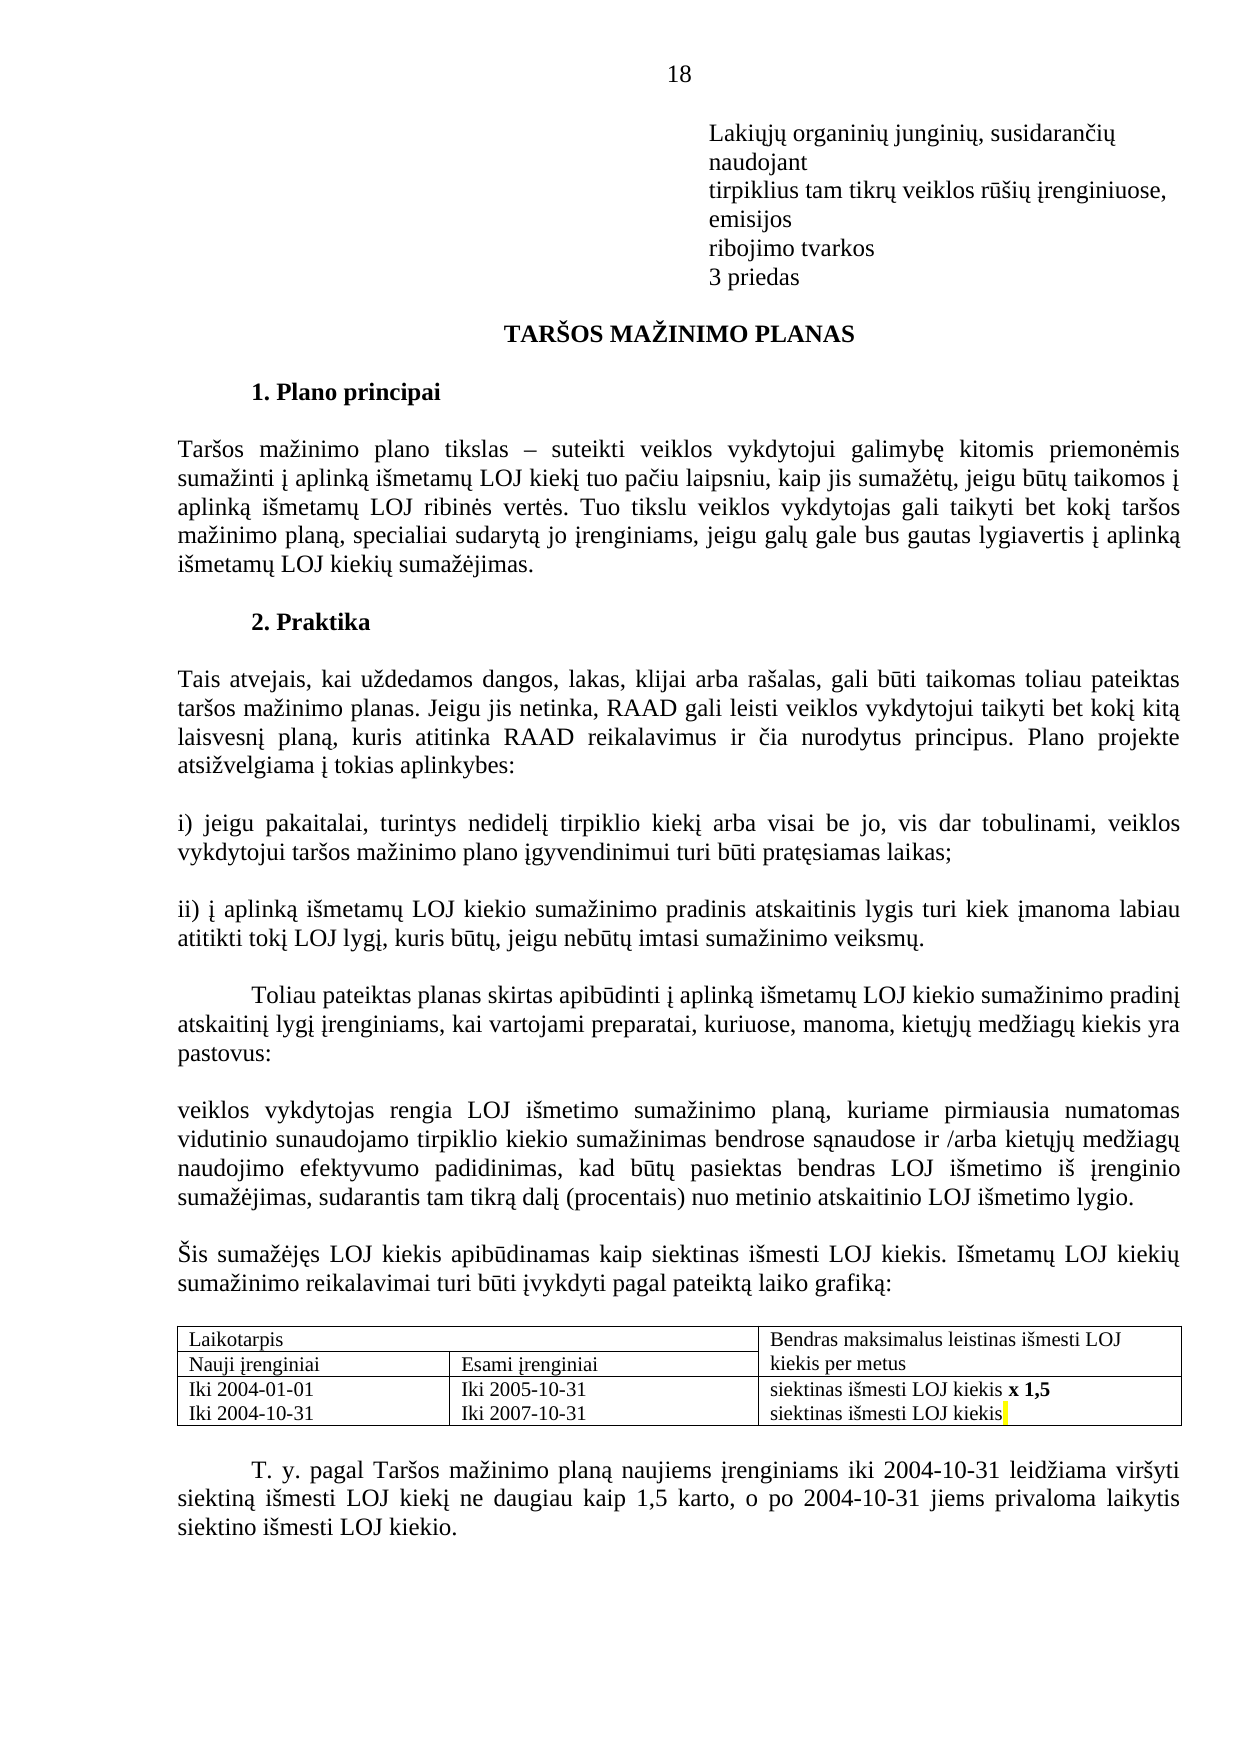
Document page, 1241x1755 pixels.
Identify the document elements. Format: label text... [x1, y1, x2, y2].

table_header bendras maksimalus leistinas išmesti LOJ kiekis per metus [759, 1327, 1181, 1376]
text Taršos mažinimo plano tikslas – suteikti veiklos vykdytojui galimybę kitomis priemonėmis sumažinti į aplinką išmetamų LOJ kiekį tuo pačiu laipsniu, kaip jis sumažėtų, jeigu būtų taikomos į aplinką išmetamų LOJ ribinės vertės. Tuo tikslu veiklos vykdytojas gali taikyti bet kokį taršos mažinimo planą, specialiai sudarytą jo įrenginiams, jeigu galų gale bus gautas lygiavertis į aplinką išmetamų LOJ kiekių sumažėjimas. [177, 434, 1181, 578]
text T. y. pagal Taršos mažinimo planą naujiems įrenginiams iki 2004-10-31 leidžiama viršyti siektiną išmesti LOJ kiekį ne daugiau kaip 1,5 karto, o po 2004-10-31 jiems privaloma laikytis siektino išmesti LOJ kiekio. [177, 1455, 1181, 1541]
table_cell Iki 2005-10-31 Iki 2007-10-31 [450, 1377, 758, 1425]
text 1. Plano principai [177, 377, 1181, 406]
text TARŠOS MAŽINIMO PLANAS [177, 319, 1181, 348]
text 3 priedas [177, 262, 1181, 291]
text Šis sumažėjęs LOJ kiekis apibūdinamas kaip siektinas išmesti LOJ kiekis. Išmetamų LOJ kiekių sumažinimo reikalavimai turi būti įvykdyti pagal pateiktą laiko grafiką: [177, 1239, 1181, 1297]
text Lakiųjų organinių junginių, susidarančių [177, 118, 1181, 147]
table_cell Esami įrenginiai [450, 1352, 758, 1376]
table_cell Nauji įrenginiai [178, 1352, 449, 1376]
text Tais atvejais, kai uždedamos dangos, lakas, klijai arba rašalas, gali būti taikomas toliau pateiktas taršos mažinimo planas. Jeigu jis netinka, RAAD gali leisti veiklos vykdytojui taikyti bet kokį kitą laisvesnį planą, kuris atitinka RAAD reikalavimus ir čia nurodytus principus. Plano projekte atsižvelgiama į tokias aplinkybes: [177, 664, 1181, 779]
table_cell siektinas išmesti LOJ kiekis x 1,5 siektinas išmesti LOJ kiekis [759, 1377, 1181, 1425]
table_cell Iki 2004-01-01 Iki 2004-10-31 [178, 1377, 449, 1425]
text veiklos vykdytojas rengia LOJ išmetimo sumažinimo planą, kuriame pirmiausia numatomas vidutinio sunaudojamo tirpiklio kiekio sumažinimas bendrose sąnaudose ir /arba kietųjų medžiagų naudojimo efektyvumo padidinimas, kad būtų pasiektas bendras LOJ išmetimo iš įrenginio sumažėjimas, sudarantis tam tikrą dalį (procentais) nuo metinio atskaitinio LOJ išmetimo lygio. [177, 1096, 1181, 1211]
text ribojimo tvarkos [177, 233, 1181, 262]
table_header Laikotarpis [178, 1327, 758, 1351]
text tirpiklius tam tikrų veiklos rūšių įrenginiuose, [177, 176, 1181, 204]
text naudojant [177, 147, 1181, 176]
text emisijos [177, 204, 1181, 233]
text Toliau pateiktas planas skirtas apibūdinti į aplinką išmetamų LOJ kiekio sumažinimo pradinį atskaitinį lygį įrenginiams, kai vartojami preparatai, kuriuose, manoma, kietųjų medžiagų kiekis yra pastovus: [177, 981, 1181, 1067]
text ii) į aplinką išmetamų LOJ kiekio sumažinimo pradinis atskaitinis lygis turi kiek įmanoma labiau atitikti tokį LOJ lygį, kuris būtų, jeigu nebūtų imtasi sumažinimo veiksmų. [177, 894, 1181, 952]
text i) jeigu pakaitalai, turintys nedidelį tirpiklio kiekį arba visai be jo, vis dar tobulinami, veiklos vykdytojui taršos mažinimo plano įgyvendinimui turi būti pratęsiamas laikas; [177, 808, 1181, 866]
text 2. Praktika [177, 607, 1181, 636]
